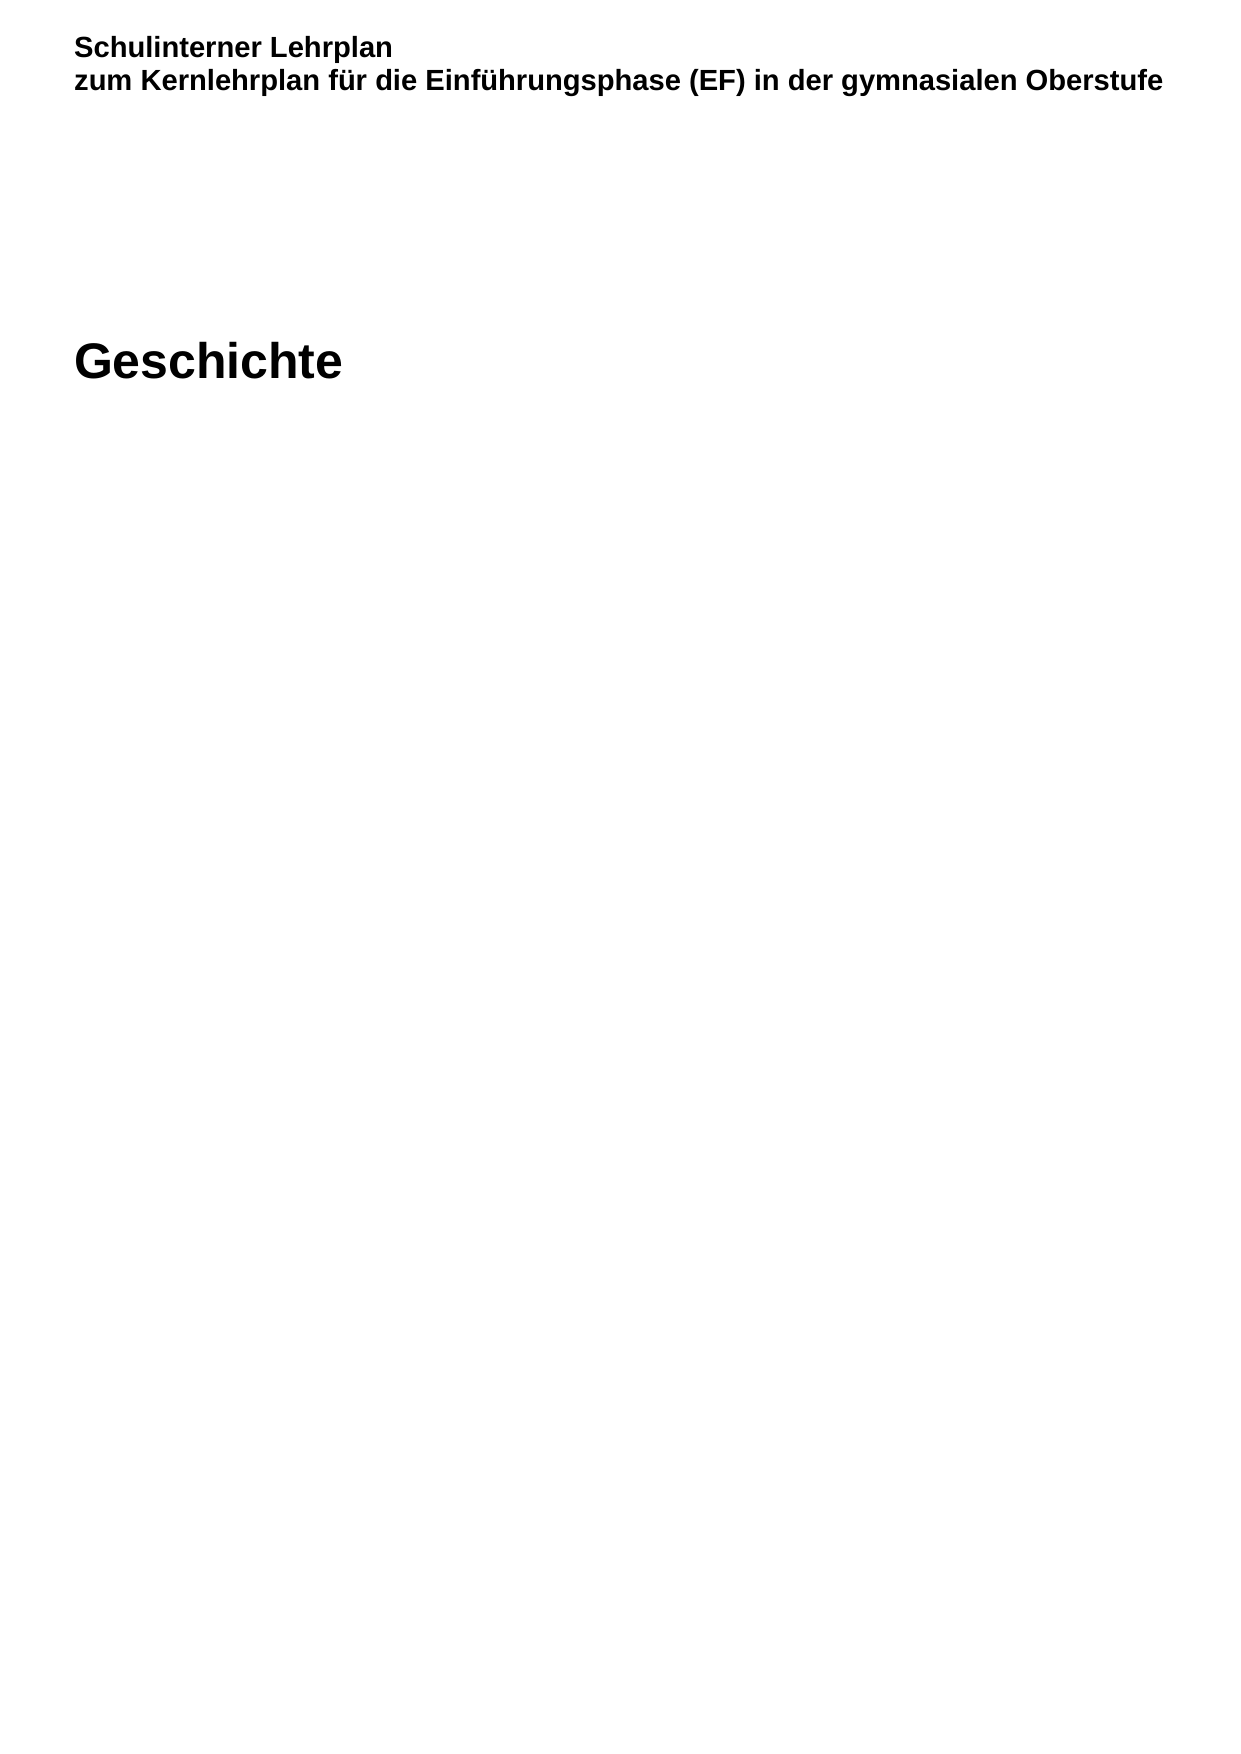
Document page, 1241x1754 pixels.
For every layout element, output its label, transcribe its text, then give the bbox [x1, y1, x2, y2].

text Schulinterner Lehrplan [74, 29, 1167, 63]
text Geschichte [74, 331, 1167, 389]
text zum Kernlehrplan für die Einführungsphase (EF) in der gymnasialen Oberstufe [74, 63, 1203, 97]
